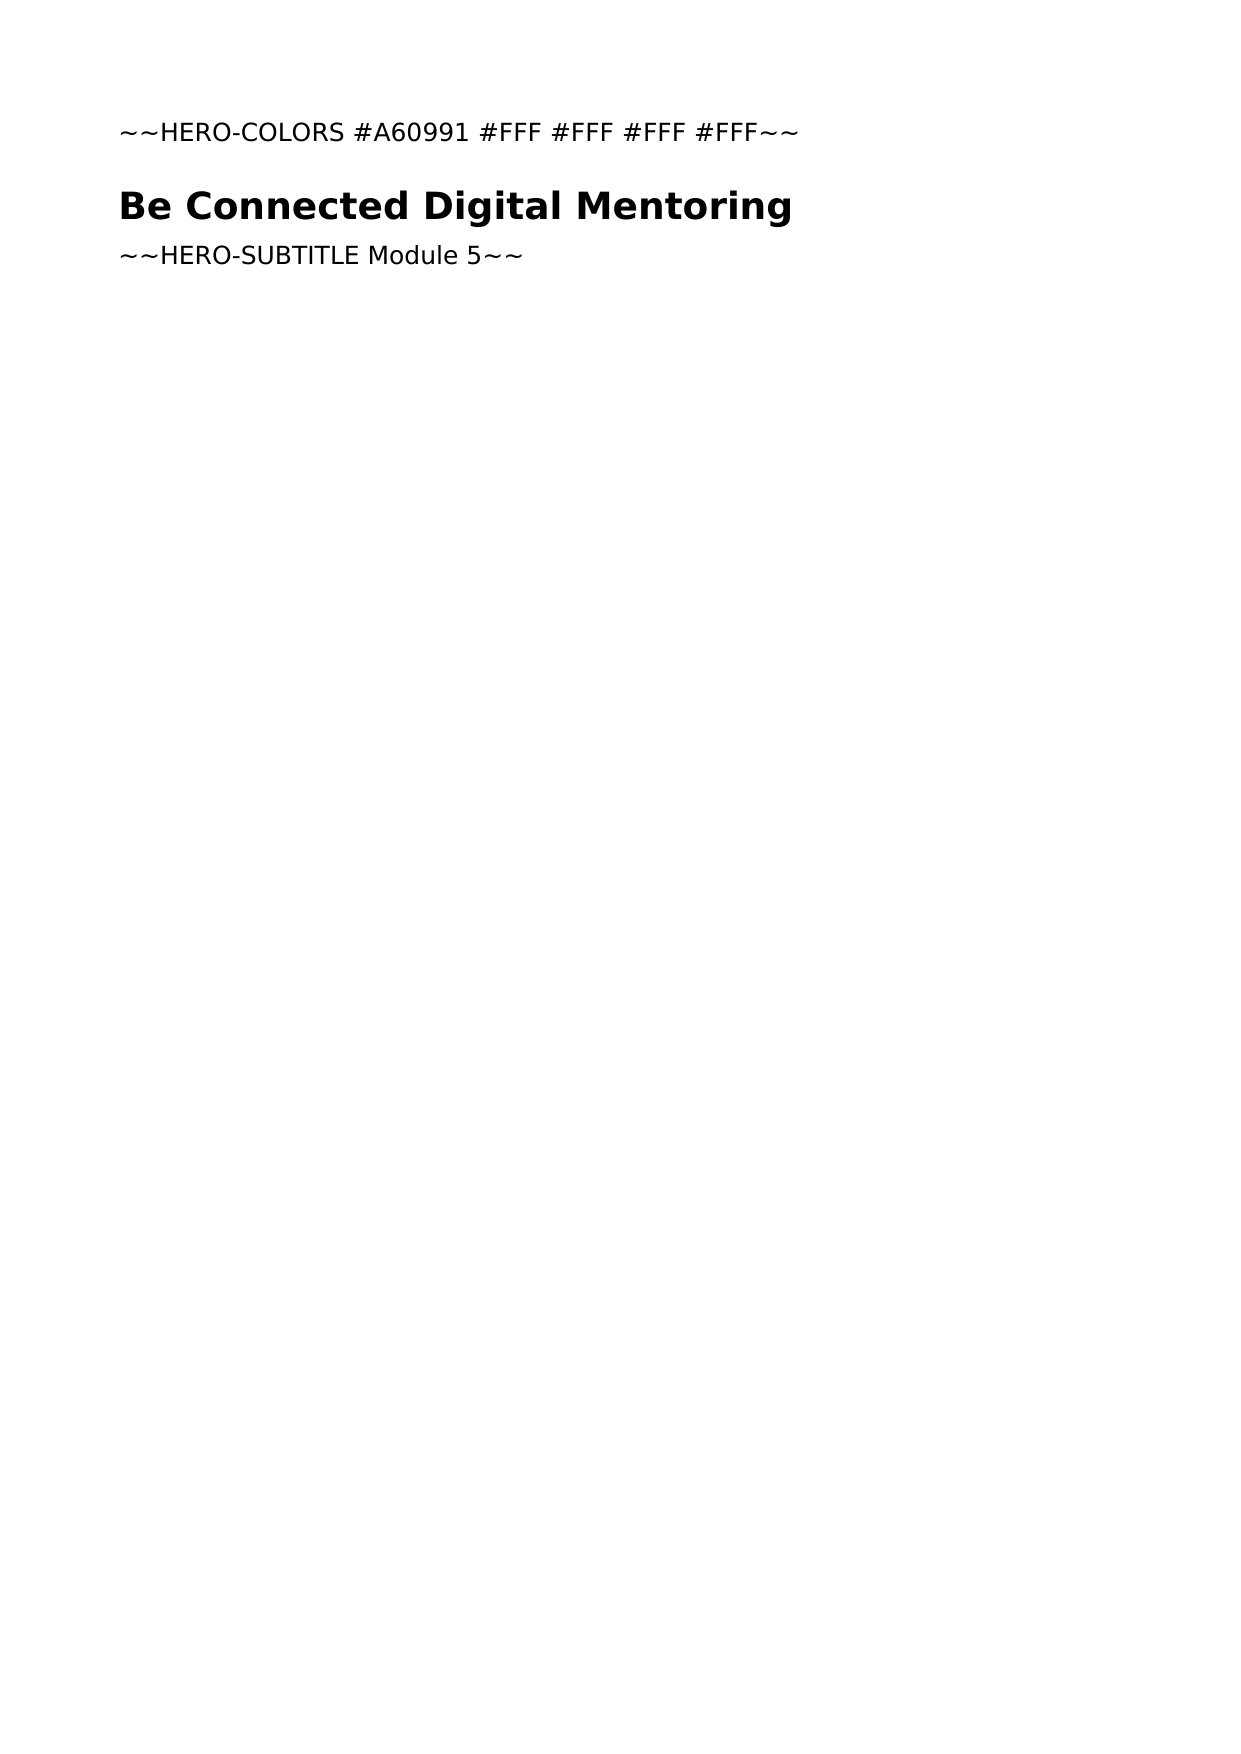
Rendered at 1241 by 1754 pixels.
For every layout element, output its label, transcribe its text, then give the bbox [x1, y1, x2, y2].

subtitle Be Connected Digital Mentoring [118, 185, 1122, 228]
text ~~HERO-COLORS #A60991 #FFF #FFF #FFF #FFF~~ [118, 118, 1122, 147]
text ~~HERO-SUBTITLE Module 5~~ [118, 241, 1122, 270]
